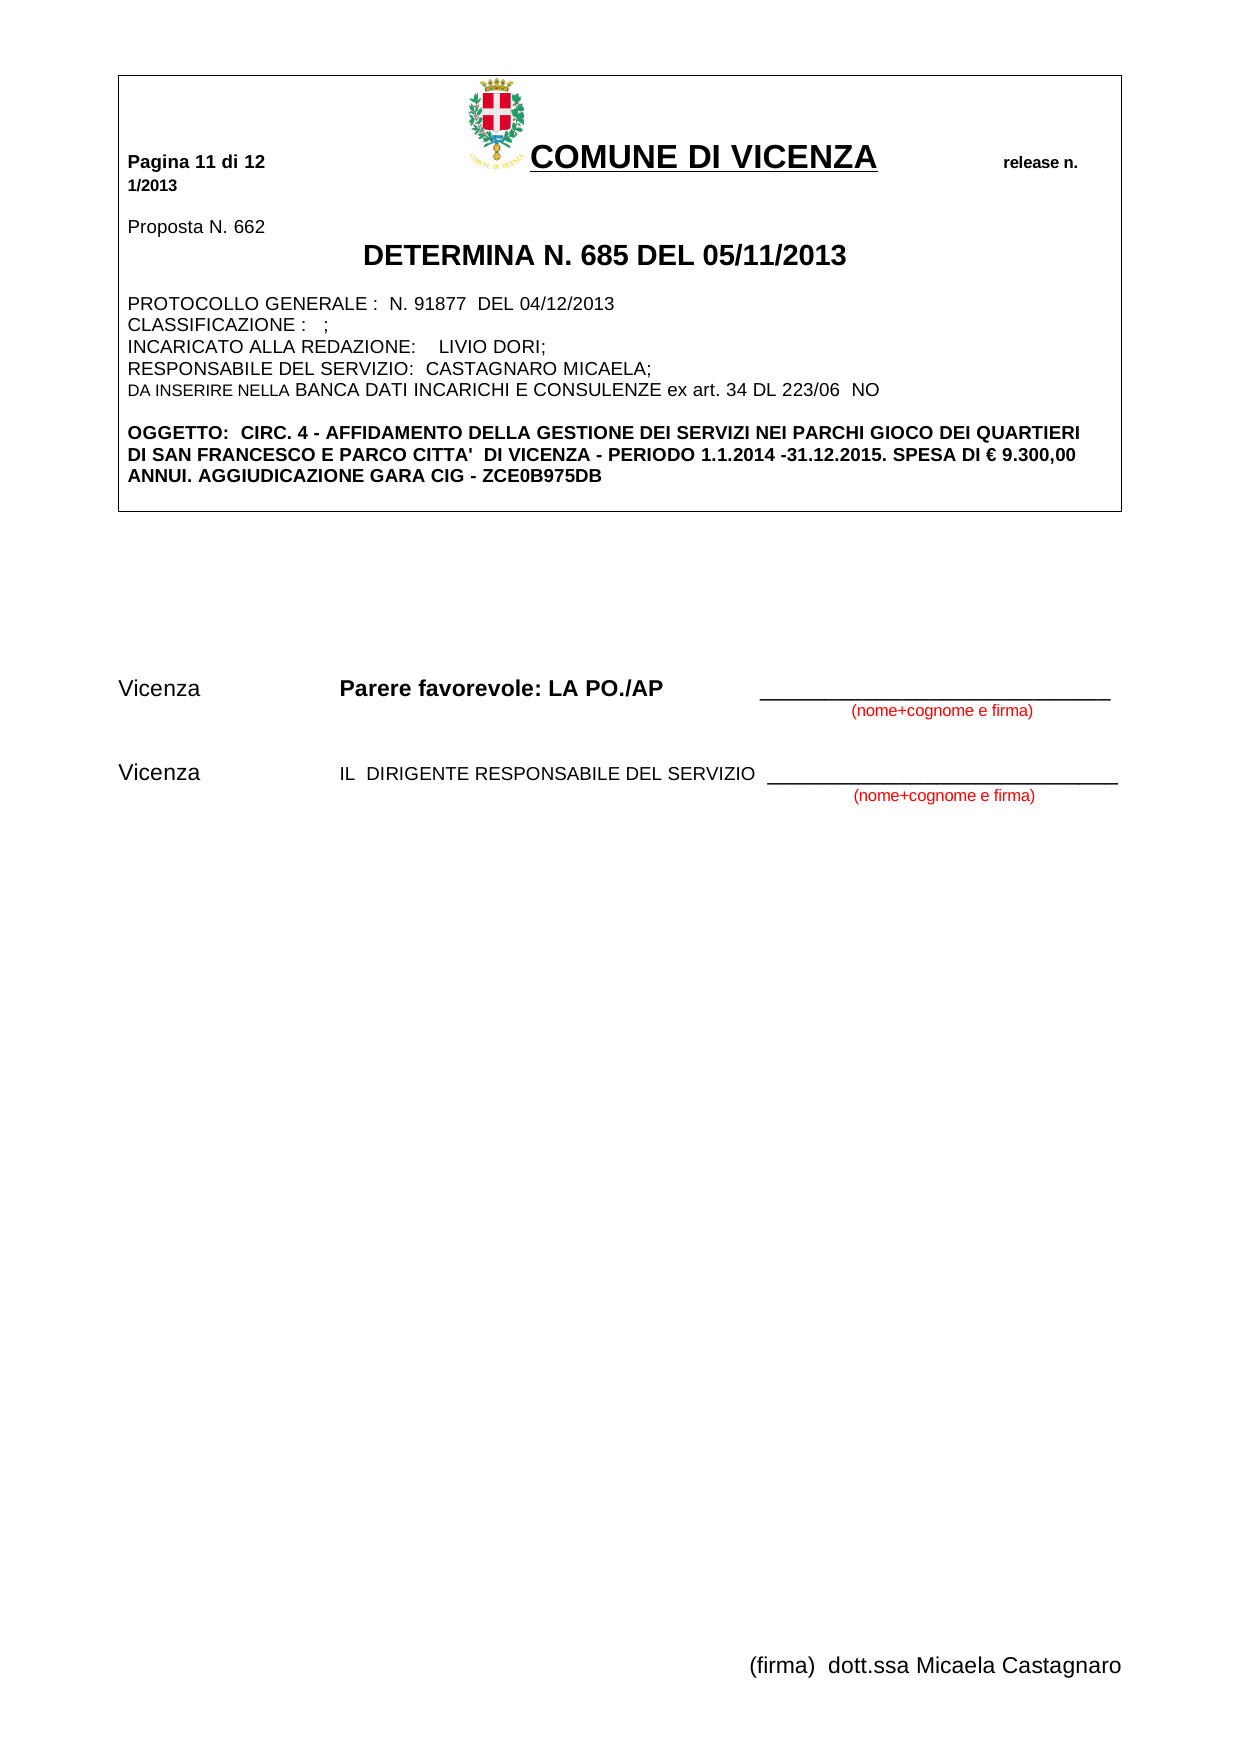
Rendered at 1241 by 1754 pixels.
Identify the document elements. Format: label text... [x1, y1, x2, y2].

text Vicenza IL DIRIGENTE RESPONSABILE DEL SERVIZIO ___________________________ [118, 758, 1122, 785]
text (nome+cognome e firma) [118, 701, 1122, 720]
picture [468, 78, 525, 169]
text Vicenza Parere favorevole: LA PO./AP ___________________________ [118, 674, 1122, 701]
text (nome+cognome e firma) [118, 785, 1122, 804]
